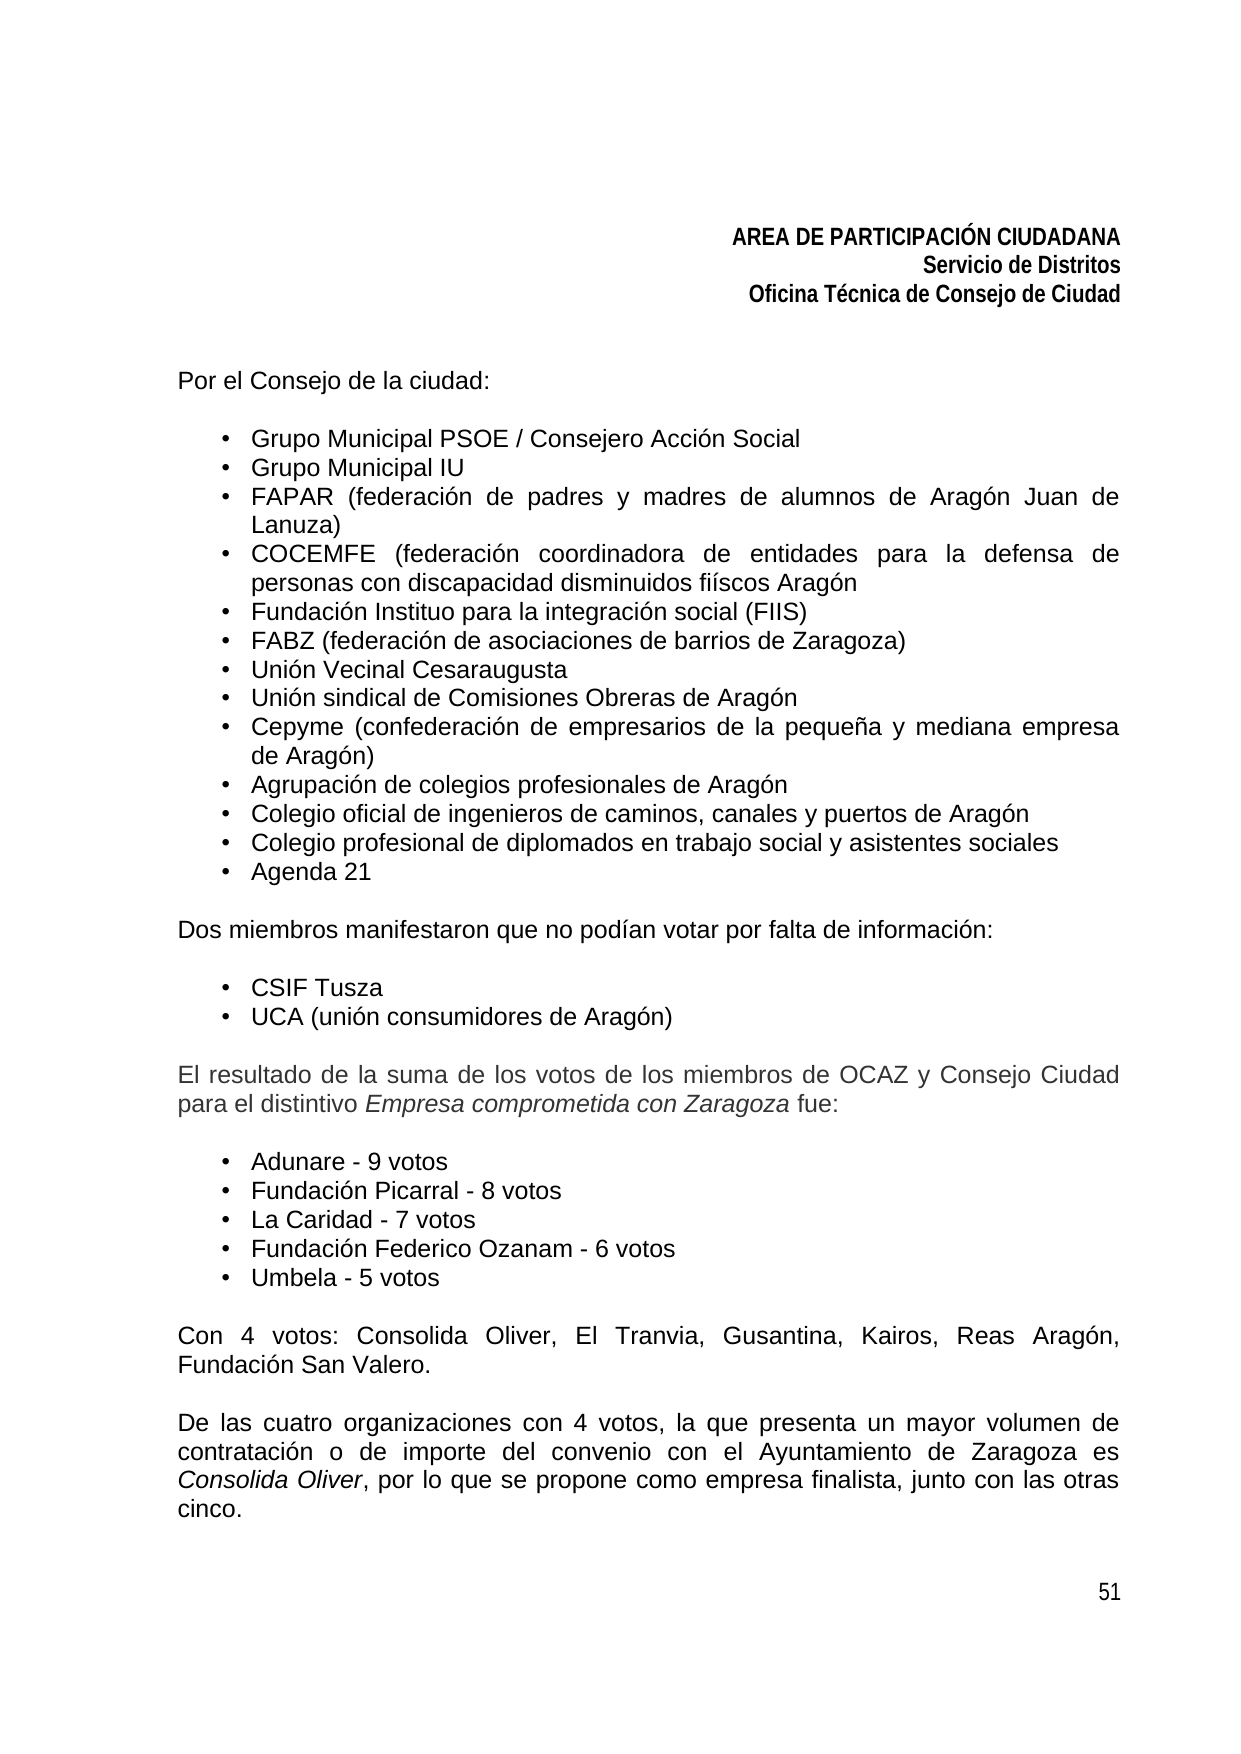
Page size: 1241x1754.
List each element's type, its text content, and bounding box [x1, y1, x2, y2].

list Cepyme (confederación de empresarios de la pequeña y mediana empresa de Aragón) [221, 712, 1121, 770]
list Agrupación de colegios profesionales de Aragón [221, 770, 1121, 799]
list Agenda 21 [221, 856, 1121, 885]
list Unión Vecinal Cesaraugusta [221, 654, 1121, 683]
list Grupo Municipal IU [221, 453, 1121, 482]
list FAPAR (federación de padres y madres de alumnos de Aragón Juan de Lanuza) [221, 482, 1121, 539]
list Colegio oficial de ingenieros de caminos, canales y puertos de Aragón [221, 799, 1121, 828]
list Colegio profesional de diplomados en trabajo social y asistentes sociales [221, 828, 1121, 856]
text De las cuatro organizaciones con 4 votos, la que presenta un mayor volumen de contratación o de importe del convenio con el Ayuntamiento de Zaragoza es Consolida Oliver, por lo que se propone como empresa finalista, junto con las otras cinco. [177, 1408, 1121, 1523]
list COCEMFE (federación coordinadora de entidades para la defensa de personas con discapacidad disminuidos fiíscos Aragón [221, 539, 1121, 597]
list UCA (unión consumidores de Aragón) [221, 1002, 1121, 1031]
list Fundación Federico Ozanam - 6 votos [221, 1234, 1121, 1263]
text El resultado de la suma de los votos de los miembros de OCAZ y Consejo Ciudad para el distintivo Empresa comprometida con Zaragoza fue: [177, 1060, 1121, 1118]
list Umbela - 5 votos [221, 1263, 1121, 1291]
list Grupo Municipal PSOE / Consejero Acción Social [221, 424, 1121, 453]
list FABZ (federación de asociaciones de barrios de Zaragoza) [221, 626, 1121, 654]
text Dos miembros manifestaron que no podían votar por falta de información: [177, 915, 1121, 943]
text Con 4 votos: Consolida Oliver, El Tranvia, Gusantina, Kairos, Reas Aragón, Fundación San Valero. [177, 1321, 1121, 1378]
list Unión sindical de Comisiones Obreras de Aragón [221, 683, 1121, 712]
list Adunare - 9 votos [221, 1147, 1121, 1176]
list Fundación Picarral - 8 votos [221, 1176, 1121, 1205]
list La Caridad - 7 votos [221, 1205, 1121, 1234]
list Fundación Instituo para la integración social (FIIS) [221, 597, 1121, 626]
text Por el Consejo de la ciudad: [177, 366, 1121, 394]
list CSIF Tusza [221, 973, 1121, 1002]
